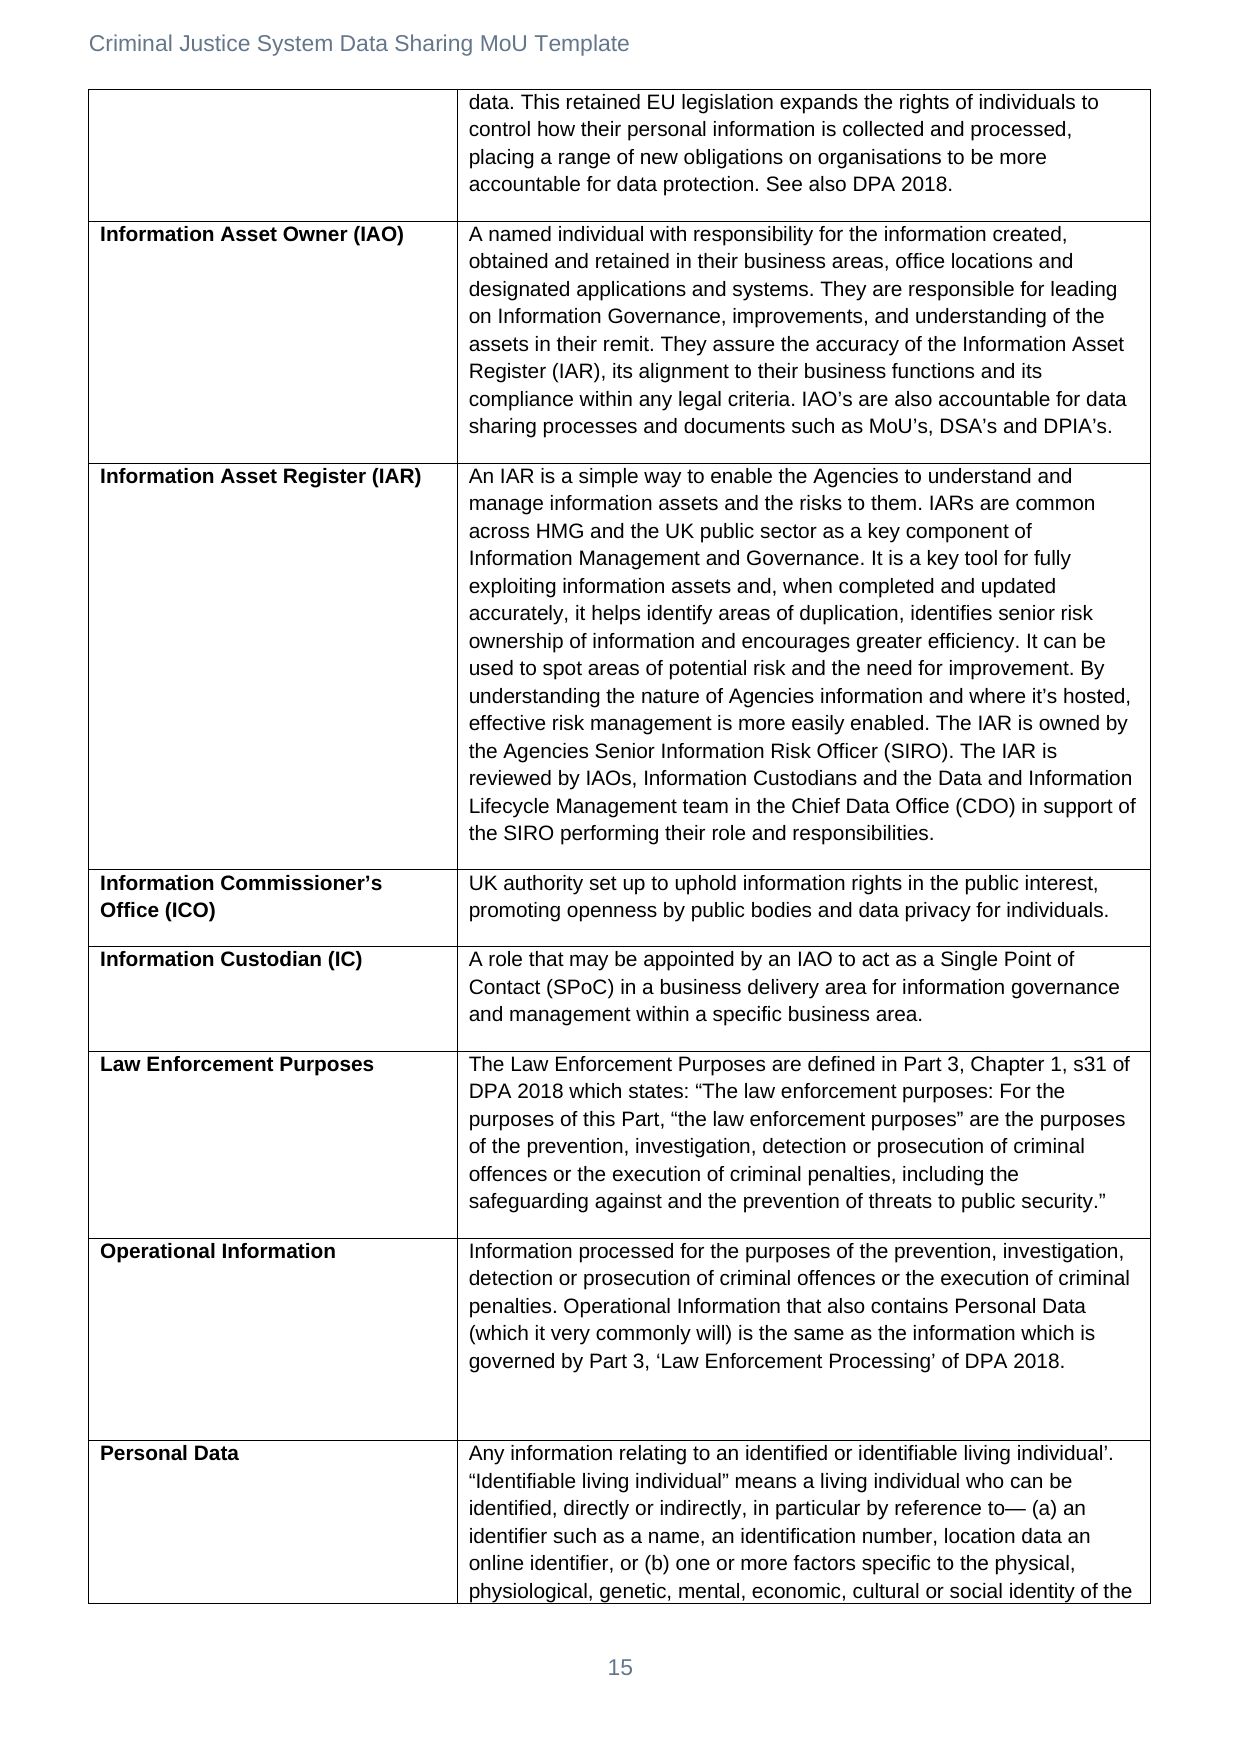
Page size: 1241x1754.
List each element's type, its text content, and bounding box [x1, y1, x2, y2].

table_cell Information Asset Register (IAR) [89, 464, 457, 869]
table_cell An IAR is a simple way to enable the Agencies to understand and manage information assets and the risks to them. IARs are common across HMG and the UK public sector as a key component of Information Management and Governance. It is a key tool for fully exploiting information assets and, when completed and updated accurately, it helps identify areas of duplication, identifies senior risk ownership of information and encourages greater efficiency. It can be used to spot areas of potential risk and the need for improvement. By understanding the nature of Agencies information and where it’s hosted, effective risk management is more easily enabled. The IAR is owned by the Agencies Senior Information Risk Officer (SIRO). The IAR is reviewed by IAOs, Information Custodians and the Data and Information Lifecycle Management team in the Chief Data Office (CDO) in support of the SIRO performing their role and responsibilities. [458, 464, 1150, 869]
table_cell Information processed for the purposes of the prevention, investigation, detection or prosecution of criminal offences or the execution of criminal penalties. Operational Information that also contains Personal Data (which it very commonly will) is the same as the information which is governed by Part 3, ‘Law Enforcement Processing’ of DPA 2018. [458, 1239, 1150, 1440]
table_cell Personal Data [89, 1441, 457, 1602]
table_cell The Law Enforcement Purposes are defined in Part 3, Chapter 1, s31 of DPA 2018 which states: “The law enforcement purposes: For the purposes of this Part, “the law enforcement purposes” are the purposes of the prevention, investigation, detection or prosecution of criminal offences or the execution of criminal penalties, including the safeguarding against and the prevention of threats to public security.” [458, 1052, 1150, 1237]
table_cell Operational Information [89, 1239, 457, 1440]
table_cell Information Asset Owner (IAO) [89, 222, 457, 462]
table_cell data. This retained EU legislation expands the rights of individuals to control how their personal information is collected and processed, placing a range of new obligations on organisations to be more accountable for data protection. See also DPA 2018. [458, 90, 1150, 221]
table_cell Law Enforcement Purposes [89, 1052, 457, 1237]
table_cell Information Commissioner’s Office (ICO) [89, 870, 457, 946]
table_cell [89, 90, 457, 221]
table_cell Any information relating to an identified or identifiable living individual’. “Identifiable living individual” means a living individual who can be identified, directly or indirectly, in particular by reference to— (a) an identifier such as a name, an identification number, location data an online identifier, or (b) one or more factors specific to the physical, physiological, genetic, mental, economic, cultural or social identity of the [458, 1441, 1150, 1602]
table_cell Information Custodian (IC) [89, 947, 457, 1051]
table_cell A named individual with responsibility for the information created, obtained and retained in their business areas, office locations and designated applications and systems. They are responsible for leading on Information Governance, improvements, and understanding of the assets in their remit. They assure the accuracy of the Information Asset Register (IAR), its alignment to their business functions and its compliance within any legal criteria. IAO’s are also accountable for data sharing processes and documents such as MoU’s, DSA’s and DPIA’s. [458, 222, 1150, 462]
table_cell A role that may be appointed by an IAO to act as a Single Point of Contact (SPoC) in a business delivery area for information governance and management within a specific business area. [458, 947, 1150, 1051]
table_cell UK authority set up to uphold information rights in the public interest, promoting openness by public bodies and data privacy for individuals. [458, 870, 1150, 946]
